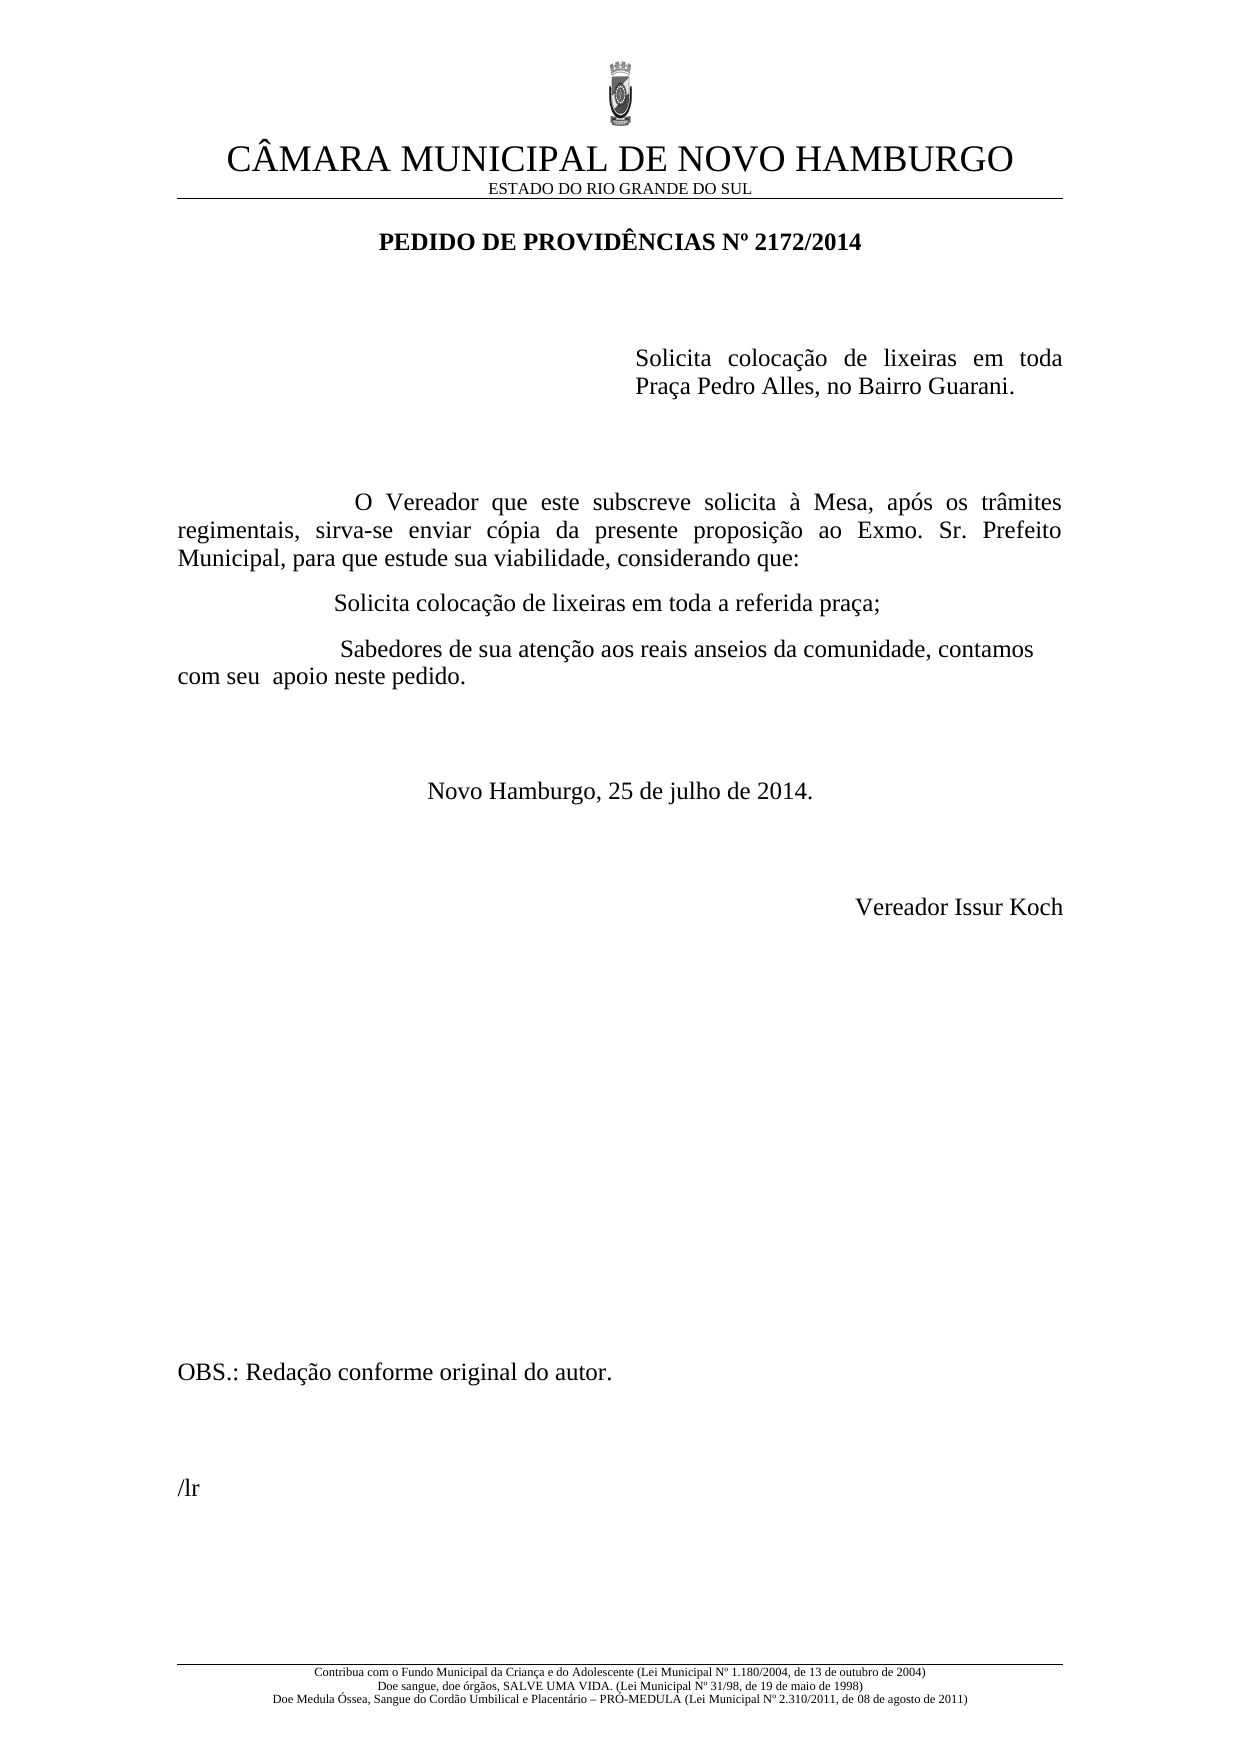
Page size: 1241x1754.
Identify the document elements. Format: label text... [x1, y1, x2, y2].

text Novo Hamburgo, 25 de julho de 2014. [177, 777, 1063, 804]
text Sabedores de sua atenção aos reais anseios da comunidade, contamos com seu apoio neste pedido. [177, 635, 1063, 690]
text /lr [177, 1474, 1063, 1502]
text OBS.: Redação conforme original do autor. [177, 1358, 1063, 1386]
text Solicita colocação de lixeiras em toda a referida praça; [177, 589, 1063, 617]
text O Vereador que este subscreve solicita à Mesa, após os trâmites regimentais, sirva-se enviar cópia da presente proposição ao Exmo. Sr. Prefeito Municipal, para que estude sua viabilidade, considerando que: [177, 488, 1063, 572]
text Vereador Issur Koch [177, 893, 1063, 921]
text Solicita colocação de lixeiras em toda Praça Pedro Alles, no Bairro Guarani. [635, 344, 1063, 400]
text PEDIDO DE PROVIDÊNCIAS Nº 2172/2014 [177, 228, 1063, 256]
